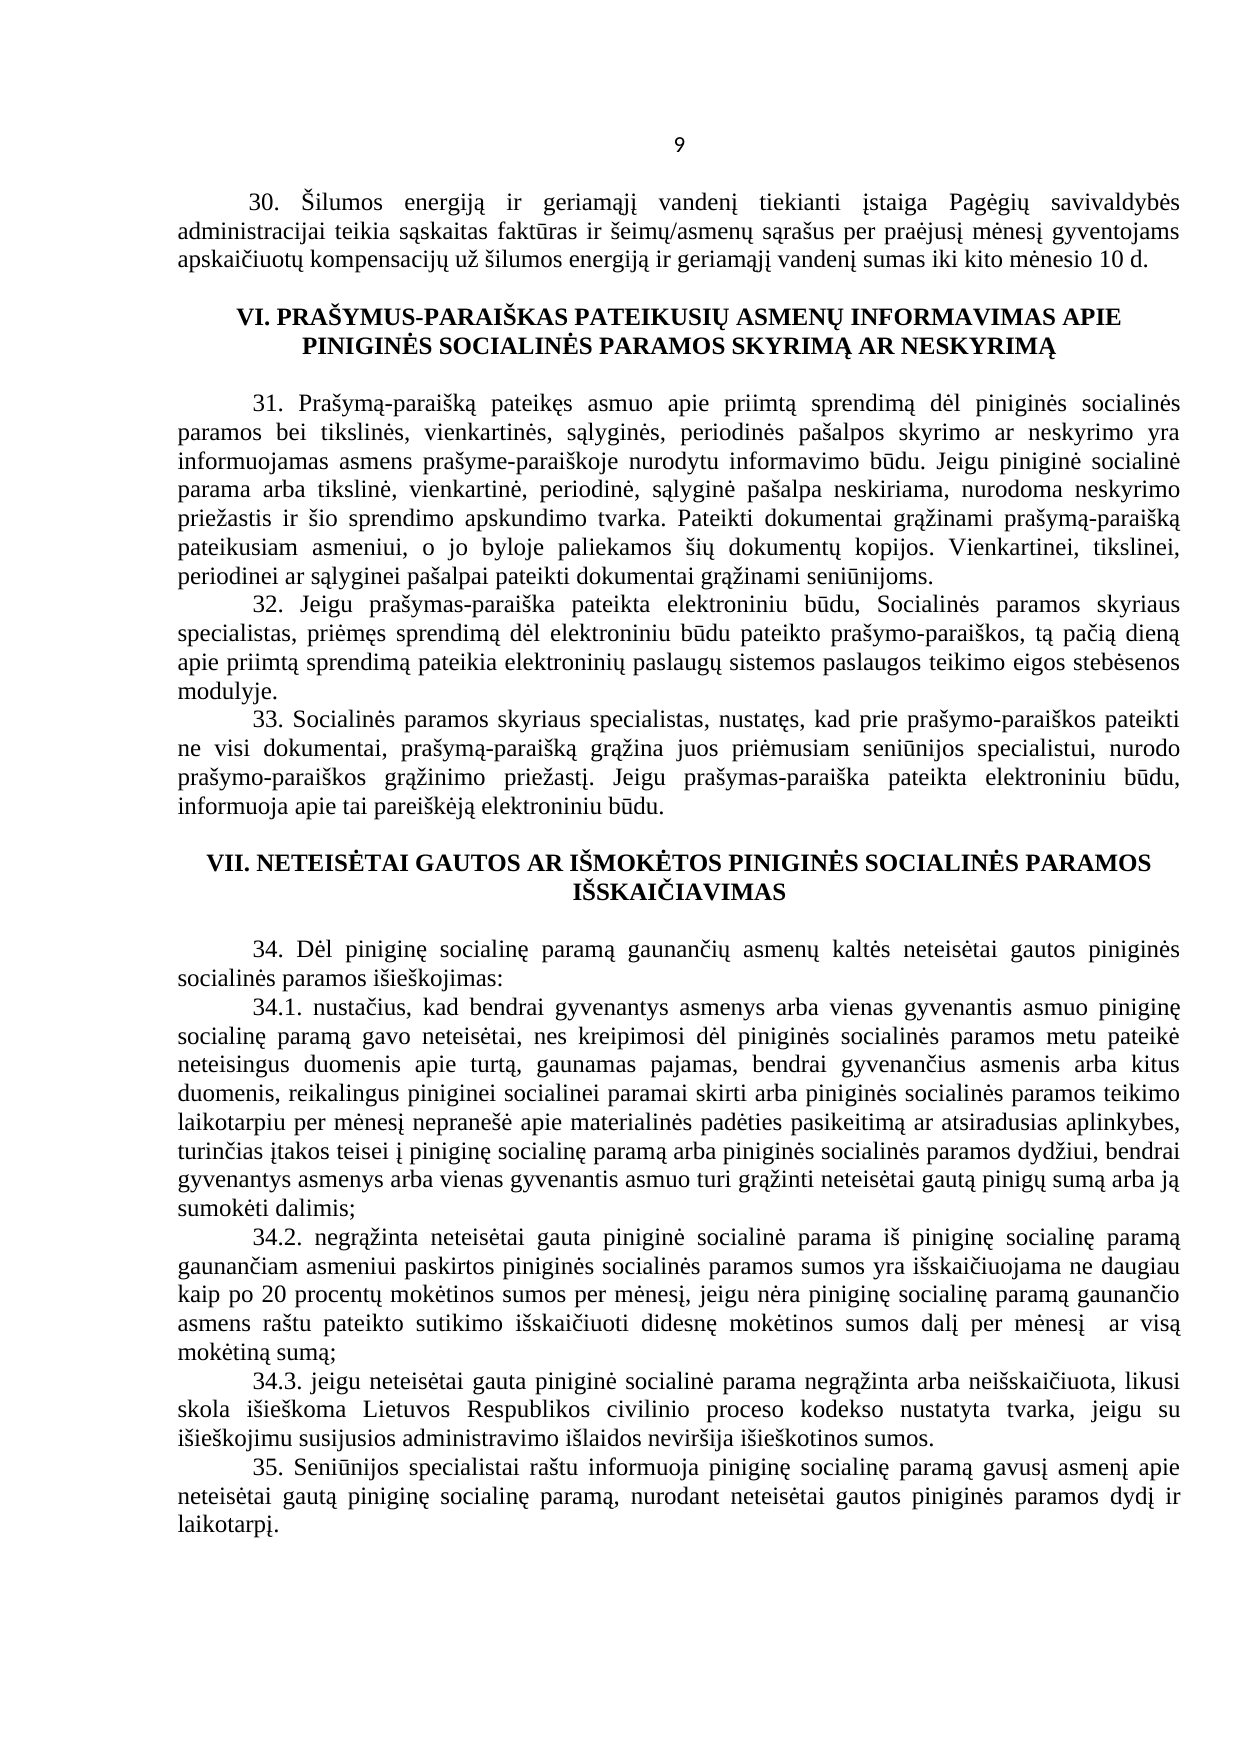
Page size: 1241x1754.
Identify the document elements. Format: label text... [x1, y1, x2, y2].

text 34.2. negrąžinta neteisėtai gauta piniginė socialinė parama iš piniginę socialinę paramą gaunančiam asmeniui paskirtos piniginės socialinės paramos sumos yra išskaičiuojama ne daugiau kaip po 20 procentų mokėtinos sumos per mėnesį, jeigu nėra piniginę socialinę paramą gaunančio asmens raštu pateikto sutikimo išskaičiuoti didesnę mokėtinos sumos dalį per mėnesį ar visą mokėtiną sumą; [177, 1222, 1181, 1366]
text 34. Dėl piniginę socialinę paramą gaunančių asmenų kaltės neteisėtai gautos piniginės socialinės paramos išieškojimas: [177, 934, 1181, 992]
text 31. Prašymą-paraišką pateikęs asmuo apie priimtą sprendimą dėl piniginės socialinės paramos bei tikslinės, vienkartinės, sąlyginės, periodinės pašalpos skyrimo ar neskyrimo yra informuojamas asmens prašyme-paraiškoje nurodytu informavimo būdu. Jeigu piniginė socialinė parama arba tikslinė, vienkartinė, periodinė, sąlyginė pašalpa neskiriama, nurodoma neskyrimo priežastis ir šio sprendimo apskundimo tvarka. Pateikti dokumentai grąžinami prašymą-paraišką pateikusiam asmeniui, o jo byloje paliekamos šių dokumentų kopijos. Vienkartinei, tikslinei, periodinei ar sąlyginei pašalpai pateikti dokumentai grąžinami seniūnijoms. [177, 388, 1181, 589]
text 34.3. jeigu neteisėtai gauta piniginė socialinė parama negrąžinta arba neišskaičiuota, likusi skola išieškoma Lietuvos Respublikos civilinio proceso kodekso nustatyta tvarka, jeigu su išieškojimu susijusios administravimo išlaidos neviršija išieškotinos sumos. [177, 1366, 1181, 1452]
text VII. NETEISĖTAI GAUTOS AR IŠMOKĖTOS PINIGINĖS SOCIALINĖS PARAMOS IŠSKAIČIAVIMAS [177, 848, 1181, 906]
text 33. Socialinės paramos skyriaus specialistas, nustatęs, kad prie prašymo-paraiškos pateikti ne visi dokumentai, prašymą-paraišką grąžina juos priėmusiam seniūnijos specialistui, nurodo prašymo-paraiškos grąžinimo priežastį. Jeigu prašymas-paraiška pateikta elektroniniu būdu, informuoja apie tai pareiškėją elektroniniu būdu. [177, 704, 1181, 819]
text VI. PRAŠYMUS-PARAIŠKAS PATEIKUSIŲ ASMENŲ INFORMAVIMAS APIE PINIGINĖS SOCIALINĖS PARAMOS SKYRIMĄ AR NESKYRIMĄ [177, 302, 1181, 359]
text 30. Šilumos energiją ir geriamąjį vandenį tiekianti įstaiga Pagėgių savivaldybės administracijai teikia sąskaitas faktūras ir šeimų/asmenų sąrašus per praėjusį mėnesį gyventojams apskaičiuotų kompensacijų už šilumos energiją ir geriamąjį vandenį sumas iki kito mėnesio 10 d. [177, 187, 1181, 273]
text 32. Jeigu prašymas-paraiška pateikta elektroniniu būdu, Socialinės paramos skyriaus specialistas, priėmęs sprendimą dėl elektroniniu būdu pateikto prašymo-paraiškos, tą pačią dieną apie priimtą sprendimą pateikia elektroninių paslaugų sistemos paslaugos teikimo eigos stebėsenos modulyje. [177, 589, 1181, 704]
text 34.1. nustačius, kad bendrai gyvenantys asmenys arba vienas gyvenantis asmuo piniginę socialinę paramą gavo neteisėtai, nes kreipimosi dėl piniginės socialinės paramos metu pateikė neteisingus duomenis apie turtą, gaunamas pajamas, bendrai gyvenančius asmenis arba kitus duomenis, reikalingus piniginei socialinei paramai skirti arba piniginės socialinės paramos teikimo laikotarpiu per mėnesį nepranešė apie materialinės padėties pasikeitimą ar atsiradusias aplinkybes, turinčias įtakos teisei į piniginę socialinę paramą arba piniginės socialinės paramos dydžiui, bendrai gyvenantys asmenys arba vienas gyvenantis asmuo turi grąžinti neteisėtai gautą pinigų sumą arba ją sumokėti dalimis; [177, 992, 1181, 1222]
text 35. Seniūnijos specialistai raštu informuoja piniginę socialinę paramą gavusį asmenį apie neteisėtai gautą piniginę socialinę paramą, nurodant neteisėtai gautos piniginės paramos dydį ir laikotarpį. [177, 1452, 1181, 1538]
